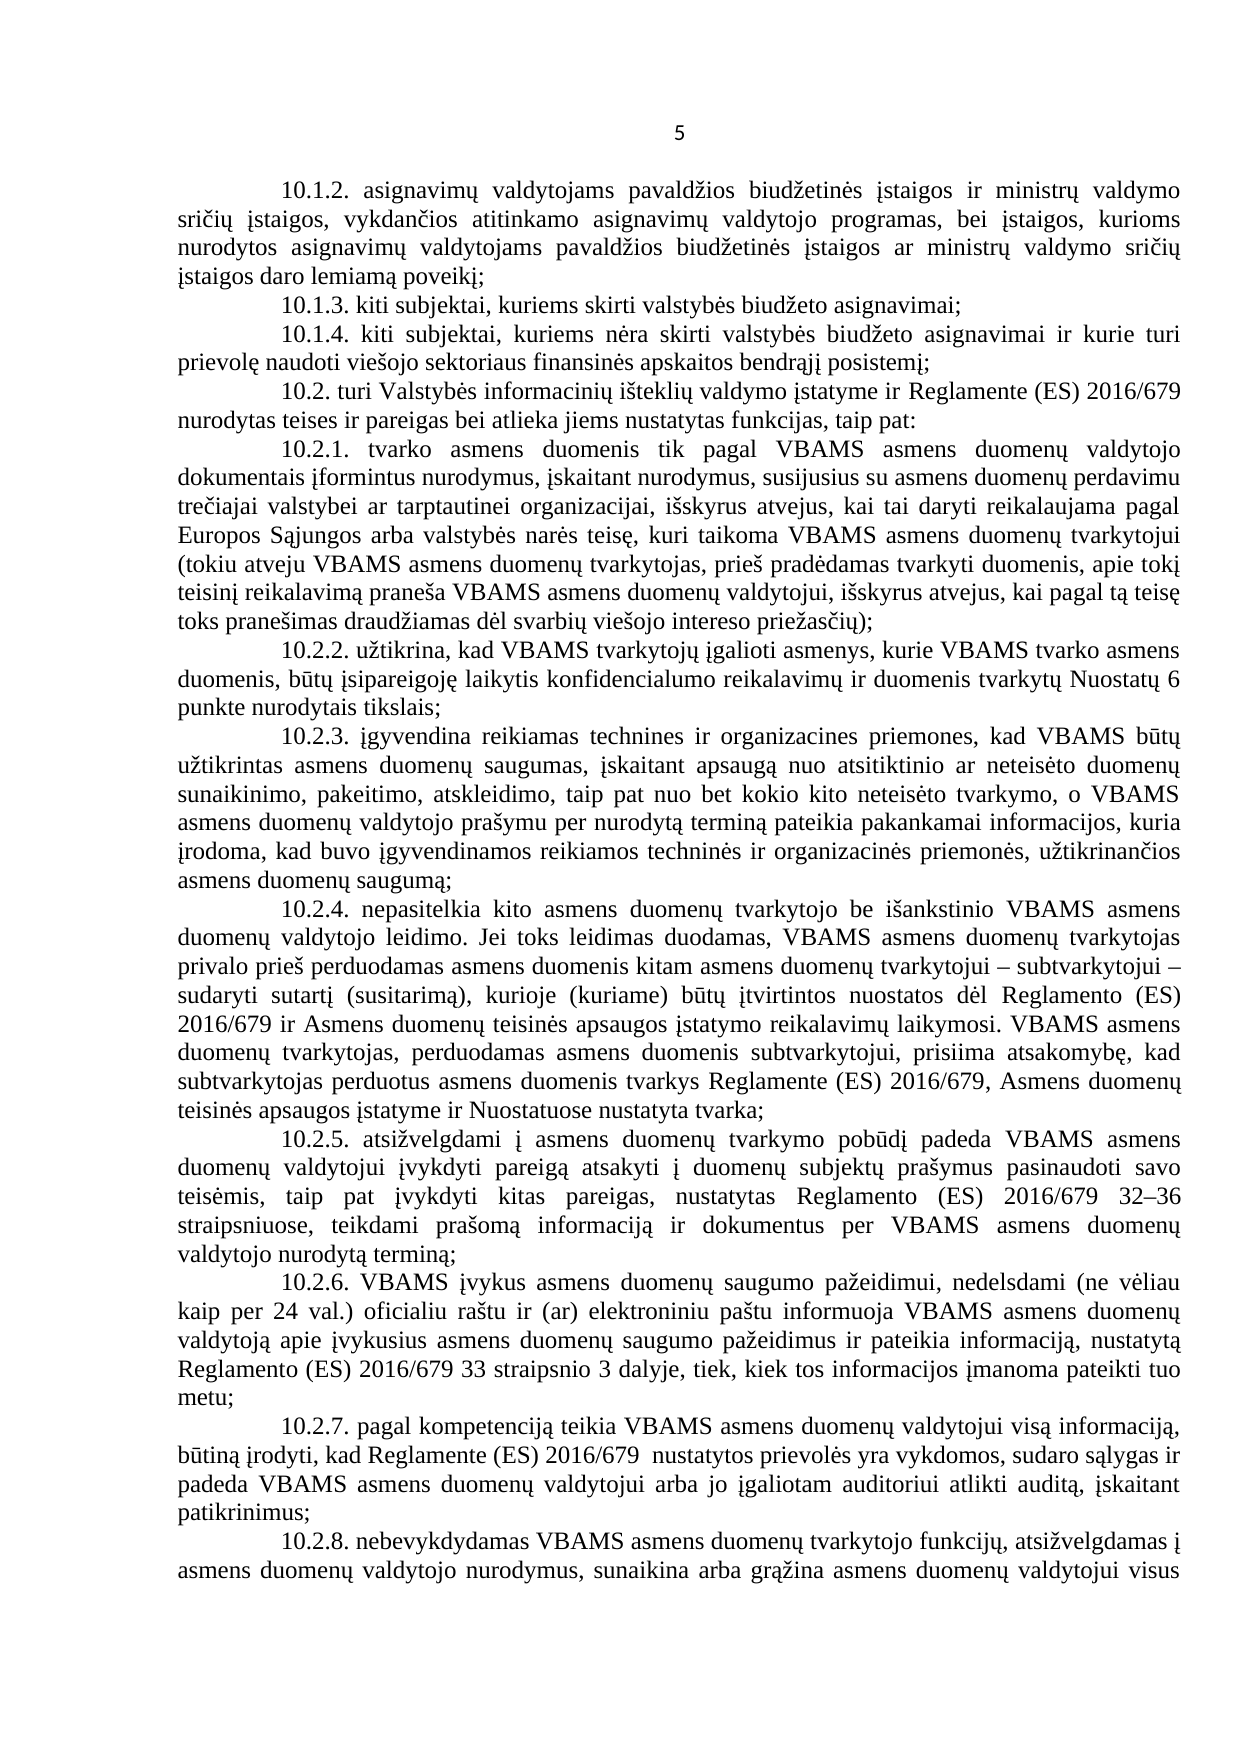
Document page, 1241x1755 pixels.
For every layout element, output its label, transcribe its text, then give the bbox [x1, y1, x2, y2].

text 10.2.7. pagal kompetenciją teikia VBAMS asmens duomenų valdytojui visą informaciją, būtiną įrodyti, kad Reglamente (ES) 2016/679 nustatytos prievolės yra vykdomos, sudaro sąlygas ir padeda VBAMS asmens duomenų valdytojui arba jo įgaliotam auditoriui atlikti auditą, įskaitant patikrinimus; [177, 1411, 1181, 1526]
text 10.1.3. kiti subjektai, kuriems skirti valstybės biudžeto asignavimai; [177, 290, 1181, 319]
text 10.2. turi Valstybės informacinių išteklių valdymo įstatyme ir Reglamente (ES) 2016/679 nurodytas teises ir pareigas bei atlieka jiems nustatytas funkcijas, taip pat: [177, 376, 1181, 434]
text 10.2.3. įgyvendina reikiamas technines ir organizacines priemones, kad VBAMS būtų užtikrintas asmens duomenų saugumas, įskaitant apsaugą nuo atsitiktinio ar neteisėto duomenų sunaikinimo, pakeitimo, atskleidimo, taip pat nuo bet kokio kito neteisėto tvarkymo, o VBAMS asmens duomenų valdytojo prašymu per nurodytą terminą pateikia pakankamai informacijos, kuria įrodoma, kad buvo įgyvendinamos reikiamos techninės ir organizacinės priemonės, užtikrinančios asmens duomenų saugumą; [177, 721, 1181, 894]
text 10.2.5. atsižvelgdami į asmens duomenų tvarkymo pobūdį padeda VBAMS asmens duomenų valdytojui įvykdyti pareigą atsakyti į duomenų subjektų prašymus pasinaudoti savo teisėmis, taip pat įvykdyti kitas pareigas, nustatytas Reglamento (ES) 2016/679 32–36 straipsniuose, teikdami prašomą informaciją ir dokumentus per VBAMS asmens duomenų valdytojo nurodytą terminą; [177, 1124, 1181, 1267]
text 10.2.8. nebevykdydamas VBAMS asmens duomenų tvarkytojo funkcijų, atsižvelgdamas į asmens duomenų valdytojo nurodymus, sunaikina arba grąžina asmens duomenų valdytojui visus [177, 1526, 1181, 1584]
text 10.2.2. užtikrina, kad VBAMS tvarkytojų įgalioti asmenys, kurie VBAMS tvarko asmens duomenis, būtų įsipareigoję laikytis konfidencialumo reikalavimų ir duomenis tvarkytų Nuostatų 6 punkte nurodytais tikslais; [177, 635, 1181, 721]
text 10.2.6. VBAMS įvykus asmens duomenų saugumo pažeidimui, nedelsdami (ne vėliau kaip per 24 val.) oficialiu raštu ir (ar) elektroniniu paštu informuoja VBAMS asmens duomenų valdytoją apie įvykusius asmens duomenų saugumo pažeidimus ir pateikia informaciją, nustatytą Reglamento (ES) 2016/679 33 straipsnio 3 dalyje, tiek, kiek tos informacijos įmanoma pateikti tuo metu; [177, 1267, 1181, 1411]
text 10.1.2. asignavimų valdytojams pavaldžios biudžetinės įstaigos ir ministrų valdymo sričių įstaigos, vykdančios atitinkamo asignavimų valdytojo programas, bei įstaigos, kurioms nurodytos asignavimų valdytojams pavaldžios biudžetinės įstaigos ar ministrų valdymo sričių įstaigos daro lemiamą poveikį; [177, 175, 1181, 290]
text 10.2.4. nepasitelkia kito asmens duomenų tvarkytojo be išankstinio VBAMS asmens duomenų valdytojo leidimo. Jei toks leidimas duodamas, VBAMS asmens duomenų tvarkytojas privalo prieš perduodamas asmens duomenis kitam asmens duomenų tvarkytojui – subtvarkytojui – sudaryti sutartį (susitarimą), kurioje (kuriame) būtų įtvirtintos nuostatos dėl Reglamento (ES) 2016/679 ir Asmens duomenų teisinės apsaugos įstatymo reikalavimų laikymosi. VBAMS asmens duomenų tvarkytojas, perduodamas asmens duomenis subtvarkytojui, prisiima atsakomybę, kad subtvarkytojas perduotus asmens duomenis tvarkys Reglamente (ES) 2016/679, Asmens duomenų teisinės apsaugos įstatyme ir Nuostatuose nustatyta tvarka; [177, 894, 1181, 1124]
text 10.1.4. kiti subjektai, kuriems nėra skirti valstybės biudžeto asignavimai ir kurie turi prievolę naudoti viešojo sektoriaus finansinės apskaitos bendrąjį posistemį; [177, 319, 1181, 376]
text 10.2.1. tvarko asmens duomenis tik pagal VBAMS asmens duomenų valdytojo dokumentais įformintus nurodymus, įskaitant nurodymus, susijusius su asmens duomenų perdavimu trečiajai valstybei ar tarptautinei organizacijai, išskyrus atvejus, kai tai daryti reikalaujama pagal Europos Sąjungos arba valstybės narės teisę, kuri taikoma VBAMS asmens duomenų tvarkytojui (tokiu atveju VBAMS asmens duomenų tvarkytojas, prieš pradėdamas tvarkyti duomenis, apie tokį teisinį reikalavimą praneša VBAMS asmens duomenų valdytojui, išskyrus atvejus, kai pagal tą teisę toks pranešimas draudžiamas dėl svarbių viešojo intereso priežasčių); [177, 434, 1181, 635]
